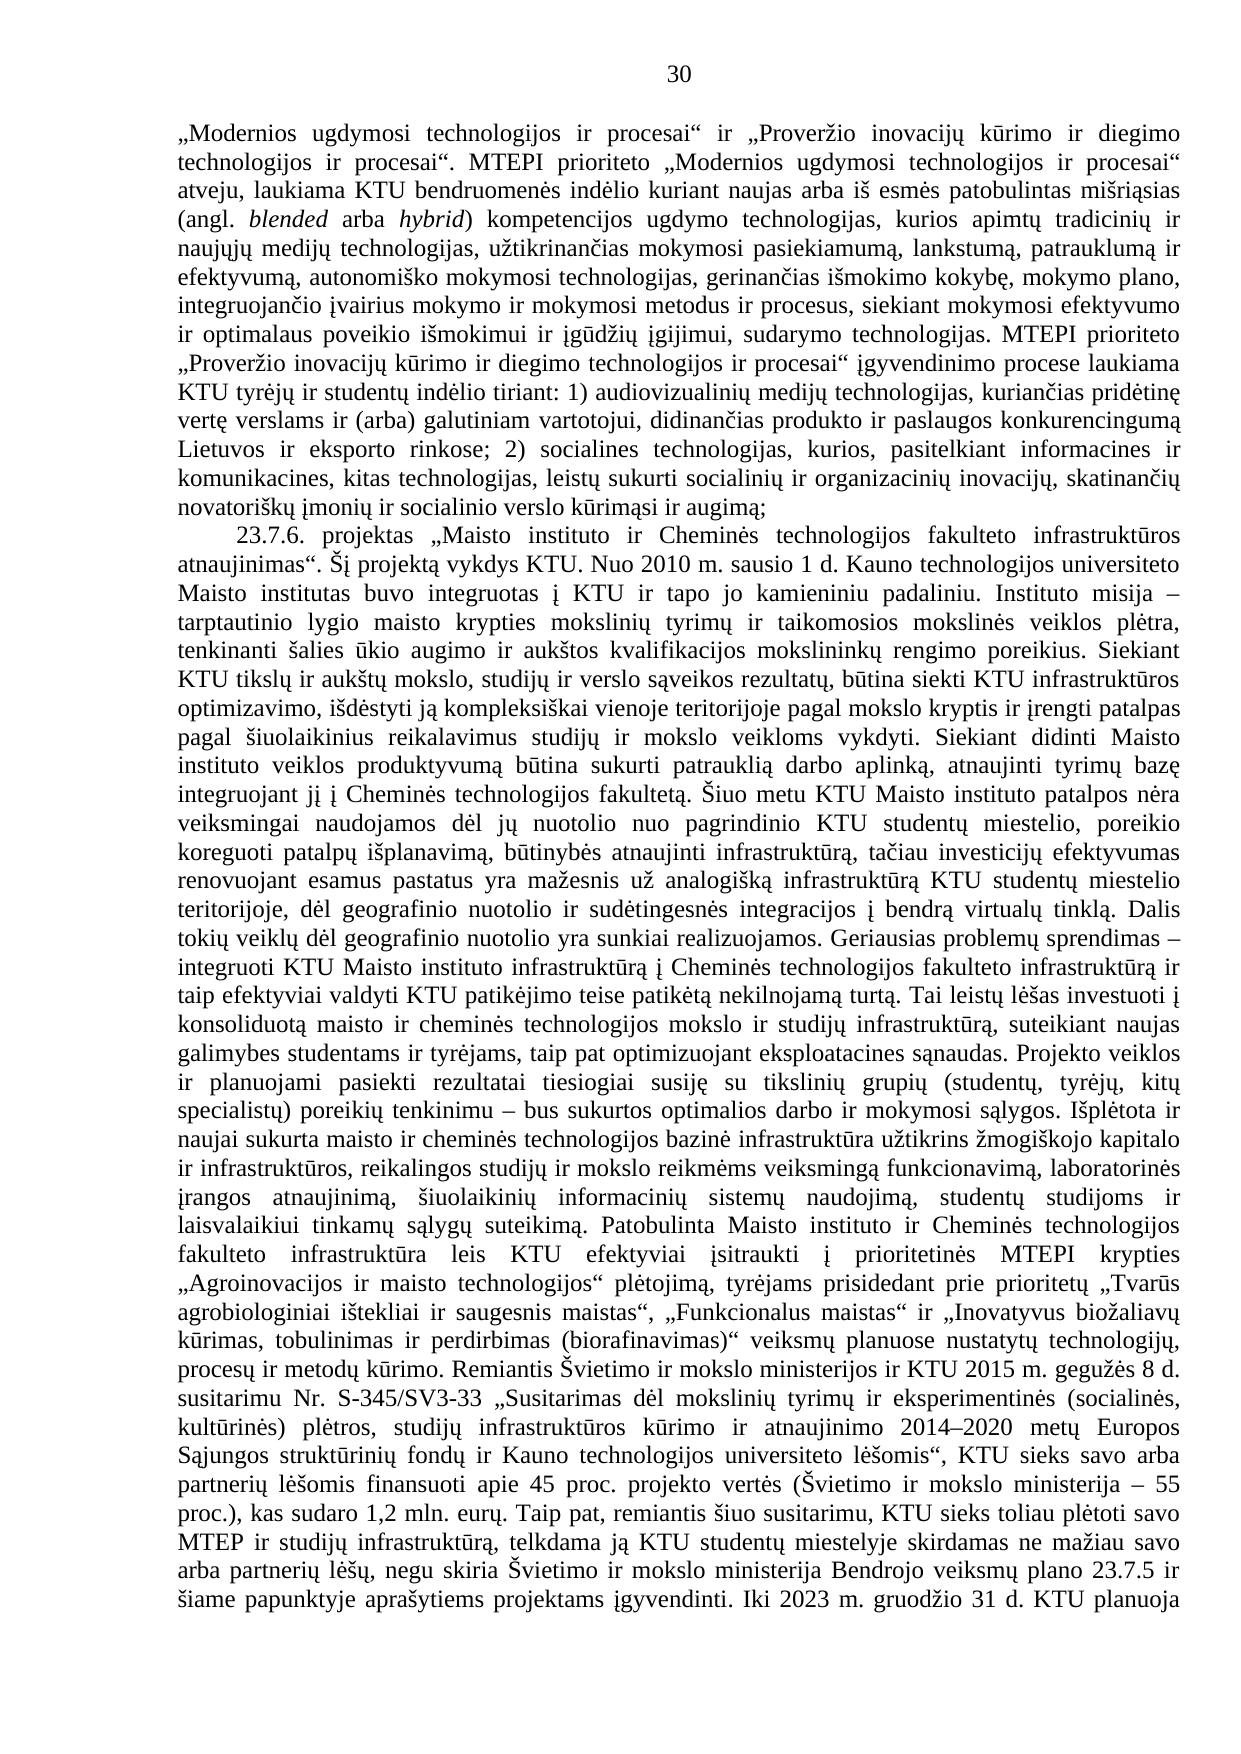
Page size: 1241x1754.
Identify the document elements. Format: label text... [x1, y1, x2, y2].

text „Modernios ugdymosi technologijos ir procesai“ ir „Proveržio inovacijų kūrimo ir diegimo technologijos ir procesai“. MTEPI prioriteto „Modernios ugdymosi technologijos ir procesai“ atveju, laukiama KTU bendruomenės indėlio kuriant naujas arba iš esmės patobulintas mišriąsias (angl. blended arba hybrid) kompetencijos ugdymo technologijas, kurios apimtų tradicinių ir naujųjų medijų technologijas, užtikrinančias mokymosi pasiekiamumą, lankstumą, patrauklumą ir efektyvumą, autonomiško mokymosi technologijas, gerinančias išmokimo kokybę, mokymo plano, integruojančio įvairius mokymo ir mokymosi metodus ir procesus, siekiant mokymosi efektyvumo ir optimalaus poveikio išmokimui ir įgūdžių įgijimui, sudarymo technologijas. MTEPI prioriteto „Proveržio inovacijų kūrimo ir diegimo technologijos ir procesai“ įgyvendinimo procese laukiama KTU tyrėjų ir studentų indėlio tiriant: 1) audiovizualinių medijų technologijas, kuriančias pridėtinę vertę verslams ir (arba) galutiniam vartotojui, didinančias produkto ir paslaugos konkurencingumą Lietuvos ir eksporto rinkose; 2) socialines technologijas, kurios, pasitelkiant informacines ir komunikacines, kitas technologijas, leistų sukurti socialinių ir organizacinių inovacijų, skatinančių novatoriškų įmonių ir socialinio verslo kūrimąsi ir augimą; [177, 118, 1181, 521]
text 23.7.6. projektas „Maisto instituto ir Cheminės technologijos fakulteto infrastruktūros atnaujinimas“. Šį projektą vykdys KTU. Nuo 2010 m. sausio 1 d. Kauno technologijos universiteto Maisto institutas buvo integruotas į KTU ir tapo jo kamieniniu padaliniu. Instituto misija – tarptautinio lygio maisto krypties mokslinių tyrimų ir taikomosios mokslinės veiklos plėtra, tenkinanti šalies ūkio augimo ir aukštos kvalifikacijos mokslininkų rengimo poreikius. Siekiant KTU tikslų ir aukštų mokslo, studijų ir verslo sąveikos rezultatų, būtina siekti KTU infrastruktūros optimizavimo, išdėstyti ją kompleksiškai vienoje teritorijoje pagal mokslo kryptis ir įrengti patalpas pagal šiuolaikinius reikalavimus studijų ir mokslo veikloms vykdyti. Siekiant didinti Maisto instituto veiklos produktyvumą būtina sukurti patrauklią darbo aplinką, atnaujinti tyrimų bazę integruojant jį į Cheminės technologijos fakultetą. Šiuo metu KTU Maisto instituto patalpos nėra veiksmingai naudojamos dėl jų nuotolio nuo pagrindinio KTU studentų miestelio, poreikio koreguoti patalpų išplanavimą, būtinybės atnaujinti infrastruktūrą, tačiau investicijų efektyvumas renovuojant esamus pastatus yra mažesnis už analogišką infrastruktūrą KTU studentų miestelio teritorijoje, dėl geografinio nuotolio ir sudėtingesnės integracijos į bendrą virtualų tinklą. Dalis tokių veiklų dėl geografinio nuotolio yra sunkiai realizuojamos. Geriausias problemų sprendimas – integruoti KTU Maisto instituto infrastruktūrą į Cheminės technologijos fakulteto infrastruktūrą ir taip efektyviai valdyti KTU patikėjimo teise patikėtą nekilnojamą turtą. Tai leistų lėšas investuoti į konsoliduotą maisto ir cheminės technologijos mokslo ir studijų infrastruktūrą, suteikiant naujas galimybes studentams ir tyrėjams, taip pat optimizuojant eksploatacines sąnaudas. Projekto veiklos ir planuojami pasiekti rezultatai tiesiogiai susiję su tikslinių grupių (studentų, tyrėjų, kitų specialistų) poreikių tenkinimu – bus sukurtos optimalios darbo ir mokymosi sąlygos. Išplėtota ir naujai sukurta maisto ir cheminės technologijos bazinė infrastruktūra užtikrins žmogiškojo kapitalo ir infrastruktūros, reikalingos studijų ir mokslo reikmėms veiksmingą funkcionavimą, laboratorinės įrangos atnaujinimą, šiuolaikinių informacinių sistemų naudojimą, studentų studijoms ir laisvalaikiui tinkamų sąlygų suteikimą. Patobulinta Maisto instituto ir Cheminės technologijos fakulteto infrastruktūra leis KTU efektyviai įsitraukti į prioritetinės MTEPI krypties „Agroinovacijos ir maisto technologijos“ plėtojimą, tyrėjams prisidedant prie prioritetų „Tvarūs agrobiologiniai ištekliai ir saugesnis maistas“, „Funkcionalus maistas“ ir „Inovatyvus biožaliavų kūrimas, tobulinimas ir perdirbimas (biorafinavimas)“ veiksmų planuose nustatytų technologijų, procesų ir metodų kūrimo. Remiantis Švietimo ir mokslo ministerijos ir KTU 2015 m. gegužės 8 d. susitarimu Nr. S-345/SV3-33 „Susitarimas dėl mokslinių tyrimų ir eksperimentinės (socialinės, kultūrinės) plėtros, studijų infrastruktūros kūrimo ir atnaujinimo 2014–2020 metų Europos Sąjungos struktūrinių fondų ir Kauno technologijos universiteto lėšomis“, KTU sieks savo arba partnerių lėšomis finansuoti apie 45 proc. projekto vertės (Švietimo ir mokslo ministerija – 55 proc.), kas sudaro 1,2 mln. eurų. Taip pat, remiantis šiuo susitarimu, KTU sieks toliau plėtoti savo MTEP ir studijų infrastruktūrą, telkdama ją KTU studentų miestelyje skirdamas ne mažiau savo arba partnerių lėšų, negu skiria Švietimo ir mokslo ministerija Bendrojo veiksmų plano 23.7.5 ir šiame papunktyje aprašytiems projektams įgyvendinti. Iki 2023 m. gruodžio 31 d. KTU planuoja [177, 521, 1181, 1613]
